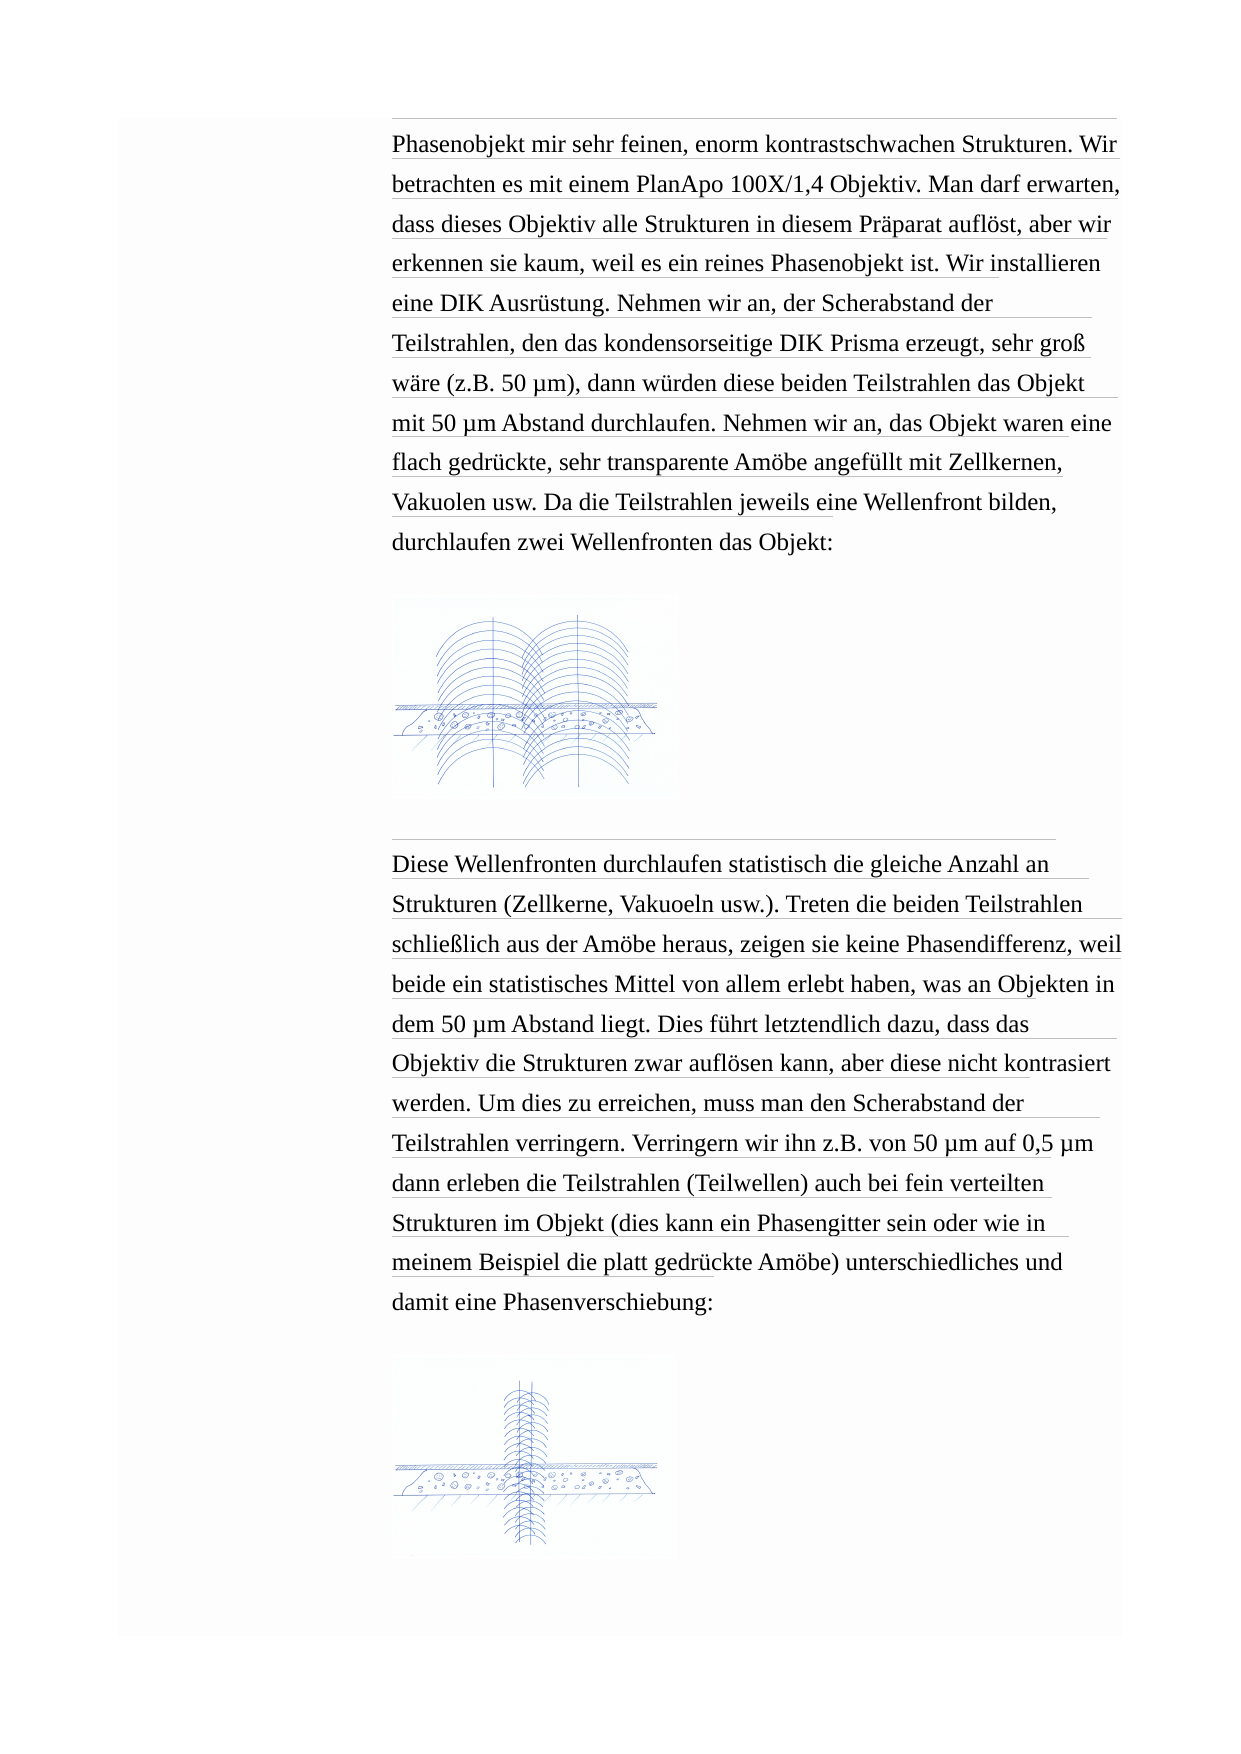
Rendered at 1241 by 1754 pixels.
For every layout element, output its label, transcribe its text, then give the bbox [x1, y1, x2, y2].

text Liebes Forum, im Juli 2019 habe ich mein Mikroskop (ein Olympus BX 50) mit einer high resolution DIK (oder DIK-HR) Einrichtung aufgerüstet. Über die Fallstricke bis zur Realisierung und über meine Erfahrungen mit DIK-HR habe ich im Februar 2019 auf der ,,Kornrade" in Würzburg berichtet. Für alle Interessierten, die nicht dabei sein konnten oder den Vortrag nochmal sehen möchten, habe ich ihn "forumsgängig" überarbeitet. 1. Das Problem Viele Forumsmitglieder kennen mein Olympus BX 50, welches bei mir jetzt seit 26 Jahren im Dauereinsatz ist: Die ganzen Jahre habe ich mit folgener DIK Einrichtung gearbeitet: DIK Prismen 10X, 20 X, 40 X, 100 X DIK-Schieber Kondensor NA 0,9 So sieht diese DIK Einrichtung aus: Nun hatte ich ein Problem, welches mir zwar schon lange bewusst war, welches ich aber nun ändern wollte. Mit einem Kondensor mit einer Apertur von NA = 0,9 kann man nicht die Auflösung hochaperturiger Objektive nutzen. Dies betraf hauptsächlich mein 100X/1,3 Planfluorit Objektiv, welches ich praktisch ausschließlich nutze. Mein Kondensor NA 0,9 (Typenbezeichung BH2-UCD) ist mit einer abschraubbaren Toplinse ausgestattet: 2. Erster Lösungsansatz Daher war mein erster Lösungsansatz, einfach die Toplinse auszutauschen gegen eine mit NA = 1,4. Ich habe Olympus fast 1 Jahr bearbeitet, mir eine solche Toplinse zu verkaufen. Offensichtlich gibt es bei Olympus selber einem gewissen know how Verlust, denn nach einigen konträren Aussagen stellte sich heraus, dass es keine Toplinse NA 1,4 für meinen alten Kondensor BH2-UCD gibt und diese auch noch nie angeboten wurde. 3. Zweiter Lösungsansatz Daher musste ich einsehen, das ich um einen komplett neuen Kondensor mit NA 1,4 nicht herum kommen werde. Dieser Kondensor (Typenbezeichnung U-UCD8) ist als Gebrauchtware äußerst dünn gesät und es hat fast ein Jahr gedauert, bis ich das gute Stück mein Eigen nennen konnte: 4. Der DIK-Zoo Als der neue Kondensor endlich eintraf, habe ich ihn freudig sofort eingebaut und musste schnell feststellen, dass er mit meinen bisherigen DIK-Prismen und DIK-Schieber kein DIK Bild lieferte! Warum ist das so? Dies liegt darin begründet, dass DIK ein interferometrisches Verfahren ist, was bedeutet, dass es auf eine exakte Aufsplittung und Zusammenführung zweier Teilstrahlen geht. Im folgenden schematischen DIK Strahlengang ist dies visualisiert: Die im kondensorseitigen DIK Prisma aufgespaltenen Lichtstrahlen müssen parallel durch das Objekt geführt werden (wo sie eine Phasenverschiebung erfahren) um dann wieder im objektivseitigen DIK-Prisma (dem DIK-Schieber) zusammengeführt zu werden, so dass es zur Interferenz zwischen den Teilstrahlen kommen kann. Wenn das nicht gegeben ist, ergibt sich auch keine Kontrastierung. Um DIK mit meinen neuen, hochaperturigen Kondensor realisieren zu können, benötigte ich also eine komplett neue DIK Einrichtung, mit Prismen, welche auf die Apertur NA 1,4 des Kondensors abgestimmt sind. Das Ganze entwickelte sich also zu einem kostenintensiven Unterfangen. Hinzu kam, dass ich bald erfahren musste, dass es von Olympus offensichtlich einen ganzen Zoo von DIK-Prismen gab und man sehr sorgfältig die korrekte Kombination zu seinen Kondensor und Objektiven heraussuchen muss. Dies wird auch dadurch erschwert, weil Olympus gleich drei verschiedene Arten von DIK auf den Markt gebracht hat: - ,,ordinary" DIK - ,,high contrast" DIK (DIK-HC) - ,,high resolution" DIK (DIK-HR) Um die richtige Kombination von DIK-Prismen und DIK-Schieber zu finden, muss man also für jedes einzelne Objektiv folgendes Schema beachten: Es stellte sich heraus, dass die DIK-Einrichtung für den ,,ordinary" DIK, wie ich ihn bereits hatte, für die Kondensorapertur NA 1,4 praktisch nicht zu bekommen war. Daher habe ich mal das DIK-HR ausprobiert. Ich hatte die Gelegenheit, eine DIK-HR Einrichtung für mein 100X/1,3 Objektiv für ein paar Tage zu testen. Die allerersten Versuche waren enttäuschend. Das Bild erschien im Vergleich zu meinem bisherigen ,,ordinary" DIK sehr flau und ,,milchig". Ich wollte schon alles wieder zurückschicken, als ich nochmal sehr sorgfältig an die Sache heran gegangen bin. Alles genau einstellen und vor allem eine sehr dünne Schichtdicke realisieren. Erst dann kam die ,,Erleuchtung", dass DIK-HR einem keinen Soforterfolg beschert, sondern man etwas frickeln muss. Man wird mit einem detailreichen und fein nuancierten Bildeindruck belohnt. Ich habe mich dann kurzerhand entschlossen, mir eine DIK-HR Einrichtung zuzulegen. Bis ich alle nötigen Komponenten zusammen hatte, hat es dann nochmal etwa 1 Jahr gedauert. Hier die vollständige DIK-HR Einrichtung für alle meine Objektive 10X, 20X, 40X, 60X und 100X: 5. Warum ist DIK-HR höher auflösend als DIK? Olympus wirbt damit, dass mit DIK-HR eine höhere Auflösung erreicht wird. Das ist eigentlich unverständlich, denn die Auflösung wird eigentlich durch die Beleuchtungsapertur und der Apertur des Objektives bestimmt. Um dass zu verstehen, muss man sich die Bildentstehung im DIK nochmal genau anschauen. Es handelt sich um ein interferometrisches Verfahren. Im kondensorseitigen Teil wird das einfallende Licht zunächst linear polarisiert und dass durch das kondensorseitige DIK-Prisma geschickt. Das DIK Prisma spaltet die beiden Teilstrahlen um den sogenannten Schwerwinkel oder Scherabstand auf. Mit diesem Abstand durchlaufen die Teilstrahlen die Optik des Kondensors und werden dabei parallelisiert. Danach durchlaufen sie das Objekt. Hier erfolgt, je nach Beschaffenheit des Objektes, eine Phasenverschiebung der beiden Teilstrahlen: Mit dieser Phasenverschiebung als ,,Information" aus dem Objekt gelangen die Teilstrahlen in das Objektiv und danach in den objektivseitige DIK Prisma, welche die beiden Teilstrahlen wieder vereinigt. Bei der Vereinigung interferieren sie und es entsteht elliptisch polarisiertes Licht und je nach Phasenverschiebung eine Amplitudenverstärkung (heller) und Amplitudenlöschung (dunkler). Dieses gelangt in den Analysator, welche Strahlen, die nicht interferiert haben (also im Fall, dass beide Teilstrahlen keine gegenseitige Phasenverschiebung erfahren) und weiterhin linear polarisiert sind, zu 50 % löscht. Diese 50% Löschung bewirkt den grauen Untergrund im DIK Verfahren. Hier das Schema des objektivseitigen DIK Strahlenganges: Ein Phasenobjekt wird also im DIK nur dann kontrastiert, wenn die beiden Teilstrahlen, welches das Phasenobjekt durchlaufen, unterwegs eine Phasendifferenz erfahren. Keine Phasendifferenz, kein Kontrast. Jetzt muss man unterscheiden, zwischen der Auflösung des Objektives und der Kontrastierung der Aufgelösten Strukturen. Betrachten wir ein Phasenobjekt mir sehr feinen, enorm kontrastschwachen Strukturen. Wir betrachten es mit einem PlanApo 100X/1,4 Objektiv. Man darf erwarten, dass dieses Objektiv alle Strukturen in diesem Präparat auflöst, aber wir erkennen sie kaum, weil es ein reines Phasenobjekt ist. Wir installieren eine DIK Ausrüstung. Nehmen wir an, der Scherabstand der Teilstrahlen, den das kondensorseitige DIK Prisma erzeugt, sehr groß wäre (z.B. 50 µm), dann würden diese beiden Teilstrahlen das Objekt mit 50 µm Abstand durchlaufen. Nehmen wir an, das Objekt waren eine flach gedrückte, sehr transparente Amöbe angefüllt mit Zellkernen, Vakuolen usw. Da die Teilstrahlen jeweils eine Wellenfront bilden, durchlaufen zwei Wellenfronten das Objekt: Diese Wellenfronten durchlaufen statistisch die gleiche Anzahl an Strukturen (Zellkerne, Vakuoeln usw.). Treten die beiden Teilstrahlen schließlich aus der Amöbe heraus, zeigen sie keine Phasendifferenz, weil beide ein statistisches Mittel von allem erlebt haben, was an Objekten in dem 50 µm Abstand liegt. Dies führt letztendlich dazu, dass das Objektiv die Strukturen zwar auflösen kann, aber diese nicht kontrasiert werden. Um dies zu erreichen, muss man den Scherabstand der Teilstrahlen verringern. Verringern wir ihn z.B. von 50 µm auf 0,5 µm dann erleben die Teilstrahlen (Teilwellen) auch bei fein verteilten Strukturen im Objekt (dies kann ein Phasengitter sein oder wie in meinem Beispiel die platt gedrückte Amöbe) unterschiedliches und damit eine Phasenverschiebung: Man kann es auch so ausdrücken, dass die Kontrastierung des Objektes der Auflösung des Objektives folgen muss. Und dies wird durch eine geringe Aufspaltung der Teilstrahlen im DIK Prisma erreicht. Verringert man diese, werden auch Strukturen an der Auflösungsgrenze des Objektives kontrastiert. Man kann diesen Effekt auch schematisch mit einem Bildverarbeitungsprogramm visualisieren. Ein Reliefeffekt entsteht, wenn man von einem Positiv ein Negativ generiert, diese gegeneinander leicht verschiebt und dann vereinigt. Die folgende Grafik hat mir freundlicher Weise Hubert Weber (alias ,,Lupus" in diesem Forum) erstellt und zur Verfügung gestellt. Die größere Verschiebung von Positiv zu Negativ wirkt wie die Vergrößerung des Scherabstandes der zwei Teilstrahlen. Mit Vergrößerung des Schwerabstandes nimmt der Kontrast zu (Kantenkontrast), die Auflösung der Strukturen nimmt jedoch ab: Die Hersteller von DIK Einrichtungen berechnen die Schwerwinkel der DIK-Prismen und damit die resultierenden Scherabstände der beiden Teilstrahlen so, dass sie an oder unter der Auflösungsgrenze des Objektives liegen, für das sie gerechnet wurden. In der folgenden Tabelle sind als Beispiel die Scherabstände der Olympus DIK, DIK-HR und DIK-HC Prismen für das 100X/1,3 Objektiv farbig markiert. Man sieht, dass der Scherabstand von DIK-HC zu DIK zu DIK-HR grob immer halbiert wird. Bei DIK-HR beträgt er nur noch 0,072 µm und liegt damit unterhalb des Auflösungsvermögens des Objektives: Dabei gibt es jedoch ein Problem! Je geringer die Aufspaltung der Teilstrahlen ist, umso geringer ist auch der Kontrast. Dies liegt darin begründet, dass eng benachbarte Teilstrahlen fast das Gleiche ,,erleben" und dadurch eine geringe Phasenverschiebung aufweisen, wogegen weiter entfernte Teilstrahlen eher unterschiedliche Bereiches des Objektes durchlaufen und dadurch eine größere Phasendifferenz erfahren und damit auch eine stärkere Kontrastierung ermöglichen. Insbesondere bei stark brechenden Körpern macht sich das bemerkbar. Solche Objekte haben im DIK-HC oder ,,ordinary" DIK einen so stark ausgeprägten schwarzen und einen hellen Rand, dass darin verborgene Strukturen nicht mehr erkannt werden können. Außerdem erzeugen hochbrechende Strukturen in größerer Schichtdicke (z.B. Reserveöle) ein Überstrahlen anderer Objekte durch die strahlend hellen Ränder (Kontrastkanten). 6. Wie sieht DIK-HR im Vergleich zu DIK aus? Wenn man das alles liest, kann man sich die reale Wirkung von DIK-HR kaum vorstellen und wie sieht DIK-HR im direkten Vergleich mit ,,ordinary" DIK aus? Daher habe ich im folgenden 3 Objekte gegenüber gestellt, welche mit dem 40X Objektiv mit ,,ordinary" DIK (= DIK) und DIK-HR aufgenommen wurden. Alle Bilder sind völlig unbearbeitet, wie sie von der Kamera kamen. Ich habe zur besseren Vergleichbarkeit nur jegliche Farbinformation gelöscht, da es hier nur um den Kontrast gehen soll. Ich bitte, die Bilder etwas länger zu betrachten, um sich die Unterschiede klar zu machen: Man kann recht deutlich erkennen, dass es bei DIK-HR praktisch keine pechschwarzen oder überstrahlten Ränder an hochbrechenden Objekten gibt. Dadurch sind Objekte nahe dieser Kontrastkanten wesentlich besser zu erkennen. Die DIK-HR Bilder wirken ,,ausgeglichener". Dies erkennt man besonders beim letzten Objekt, einem Rädertier (Cephalodella gigantea). Es gibt also folgende Vor- und Nachteile von DIK: Hier noch drei Beispiele von Tümpler-Objekten, aufgenommen mit DIK-HR: ZK = Zellkern PZ = parasitische Pilzzelle Wie ich schnell gemerkt habe, eignet sich DIK-HR besonders gut für das fotografieren von vergleichsweise dicken Objekten mit vielen hochbrechenden Anteilen. Ein typisches Beispiel für diese Art von Objekten sind Rädertiere. Mit DIK-HR kann man diese sehr ,,transparent" und ausgewogen darstellen. Ich habe einige Bespiele in der Rubrik ,,Mikrofotos" eingestellt: https://www.mikroskopie-forum.de/index.php?topic=37744.0 Ich hoffe, dass ich das Prinzip von high resolution DIK näher bringen konnte. Martin [392, 919, 1122, 1599]
picture [391, 1355, 678, 1559]
text Liebes Forum, im Juli 2019 habe ich mein Mikroskop (ein Olympus BX 50) mit einer high resolution DIK (oder DIK-HR) Einrichtung aufgerüstet. Über die Fallstricke bis zur Realisierung und über meine Erfahrungen mit DIK-HR habe ich im Februar 2019 auf der ,,Kornrade" in Würzburg berichtet. Für alle Interessierten, die nicht dabei sein konnten oder den Vortrag nochmal sehen möchten, habe ich ihn "forumsgängig" überarbeitet. 1. Das Problem Viele Forumsmitglieder kennen mein Olympus BX 50, welches bei mir jetzt seit 26 Jahren im Dauereinsatz ist: Die ganzen Jahre habe ich mit folgener DIK Einrichtung gearbeitet: DIK Prismen 10X, 20 X, 40 X, 100 X DIK-Schieber Kondensor NA 0,9 So sieht diese DIK Einrichtung aus: Nun hatte ich ein Problem, welches mir zwar schon lange bewusst war, welches ich aber nun ändern wollte. Mit einem Kondensor mit einer Apertur von NA = 0,9 kann man nicht die Auflösung hochaperturiger Objektive nutzen. Dies betraf hauptsächlich mein 100X/1,3 Planfluorit Objektiv, welches ich praktisch ausschließlich nutze. Mein Kondensor NA 0,9 (Typenbezeichung BH2-UCD) ist mit einer abschraubbaren Toplinse ausgestattet: 2. Erster Lösungsansatz Daher war mein erster Lösungsansatz, einfach die Toplinse auszutauschen gegen eine mit NA = 1,4. Ich habe Olympus fast 1 Jahr bearbeitet, mir eine solche Toplinse zu verkaufen. Offensichtlich gibt es bei Olympus selber einem gewissen know how Verlust, denn nach einigen konträren Aussagen stellte sich heraus, dass es keine Toplinse NA 1,4 für meinen alten Kondensor BH2-UCD gibt und diese auch noch nie angeboten wurde. 3. Zweiter Lösungsansatz Daher musste ich einsehen, das ich um einen komplett neuen Kondensor mit NA 1,4 nicht herum kommen werde. Dieser Kondensor (Typenbezeichnung U-UCD8) ist als Gebrauchtware äußerst dünn gesät und es hat fast ein Jahr gedauert, bis ich das gute Stück mein Eigen nennen konnte: 4. Der DIK-Zoo Als der neue Kondensor endlich eintraf, habe ich ihn freudig sofort eingebaut und musste schnell feststellen, dass er mit meinen bisherigen DIK-Prismen und DIK-Schieber kein DIK Bild lieferte! Warum ist das so? Dies liegt darin begründet, dass DIK ein interferometrisches Verfahren ist, was bedeutet, dass es auf eine exakte Aufsplittung und Zusammenführung zweier Teilstrahlen geht. Im folgenden schematischen DIK Strahlengang ist dies visualisiert: Die im kondensorseitigen DIK Prisma aufgespaltenen Lichtstrahlen müssen parallel durch das Objekt geführt werden (wo sie eine Phasenverschiebung erfahren) um dann wieder im objektivseitigen DIK-Prisma (dem DIK-Schieber) zusammengeführt zu werden, so dass es zur Interferenz zwischen den Teilstrahlen kommen kann. Wenn das nicht gegeben ist, ergibt sich auch keine Kontrastierung. Um DIK mit meinen neuen, hochaperturigen Kondensor realisieren zu können, benötigte ich also eine komplett neue DIK Einrichtung, mit Prismen, welche auf die Apertur NA 1,4 des Kondensors abgestimmt sind. Das Ganze entwickelte sich also zu einem kostenintensiven Unterfangen. Hinzu kam, dass ich bald erfahren musste, dass es von Olympus offensichtlich einen ganzen Zoo von DIK-Prismen gab und man sehr sorgfältig die korrekte Kombination zu seinen Kondensor und Objektiven heraussuchen muss. Dies wird auch dadurch erschwert, weil Olympus gleich drei verschiedene Arten von DIK auf den Markt gebracht hat: - ,,ordinary" DIK - ,,high contrast" DIK (DIK-HC) - ,,high resolution" DIK (DIK-HR) Um die richtige Kombination von DIK-Prismen und DIK-Schieber zu finden, muss man also für jedes einzelne Objektiv folgendes Schema beachten: Es stellte sich heraus, dass die DIK-Einrichtung für den ,,ordinary" DIK, wie ich ihn bereits hatte, für die Kondensorapertur NA 1,4 praktisch nicht zu bekommen war. Daher habe ich mal das DIK-HR ausprobiert. Ich hatte die Gelegenheit, eine DIK-HR Einrichtung für mein 100X/1,3 Objektiv für ein paar Tage zu testen. Die allerersten Versuche waren enttäuschend. Das Bild erschien im Vergleich zu meinem bisherigen ,,ordinary" DIK sehr flau und ,,milchig". Ich wollte schon alles wieder zurückschicken, als ich nochmal sehr sorgfältig an die Sache heran gegangen bin. Alles genau einstellen und vor allem eine sehr dünne Schichtdicke realisieren. Erst dann kam die ,,Erleuchtung", dass DIK-HR einem keinen Soforterfolg beschert, sondern man etwas frickeln muss. Man wird mit einem detailreichen und fein nuancierten Bildeindruck belohnt. Ich habe mich dann kurzerhand entschlossen, mir eine DIK-HR Einrichtung zuzulegen. Bis ich alle nötigen Komponenten zusammen hatte, hat es dann nochmal etwa 1 Jahr gedauert. Hier die vollständige DIK-HR Einrichtung für alle meine Objektive 10X, 20X, 40X, 60X und 100X: 5. Warum ist DIK-HR höher auflösend als DIK? Olympus wirbt damit, dass mit DIK-HR eine höhere Auflösung erreicht wird. Das ist eigentlich unverständlich, denn die Auflösung wird eigentlich durch die Beleuchtungsapertur und der Apertur des Objektives bestimmt. Um dass zu verstehen, muss man sich die Bildentstehung im DIK nochmal genau anschauen. Es handelt sich um ein interferometrisches Verfahren. Im kondensorseitigen Teil wird das einfallende Licht zunächst linear polarisiert und dass durch das kondensorseitige DIK-Prisma geschickt. Das DIK Prisma spaltet die beiden Teilstrahlen um den sogenannten Schwerwinkel oder Scherabstand auf. Mit diesem Abstand durchlaufen die Teilstrahlen die Optik des Kondensors und werden dabei parallelisiert. Danach durchlaufen sie das Objekt. Hier erfolgt, je nach Beschaffenheit des Objektes, eine Phasenverschiebung der beiden Teilstrahlen: Mit dieser Phasenverschiebung als ,,Information" aus dem Objekt gelangen die Teilstrahlen in das Objektiv und danach in den objektivseitige DIK Prisma, welche die beiden Teilstrahlen wieder vereinigt. Bei der Vereinigung interferieren sie und es entsteht elliptisch polarisiertes Licht und je nach Phasenverschiebung eine Amplitudenverstärkung (heller) und Amplitudenlöschung (dunkler). Dieses gelangt in den Analysator, welche Strahlen, die nicht interferiert haben (also im Fall, dass beide Teilstrahlen keine gegenseitige Phasenverschiebung erfahren) und weiterhin linear polarisiert sind, zu 50 % löscht. Diese 50% Löschung bewirkt den grauen Untergrund im DIK Verfahren. Hier das Schema des objektivseitigen DIK Strahlenganges: Ein Phasenobjekt wird also im DIK nur dann kontrastiert, wenn die beiden Teilstrahlen, welches das Phasenobjekt durchlaufen, unterwegs eine Phasendifferenz erfahren. Keine Phasendifferenz, kein Kontrast. Jetzt muss man unterscheiden, zwischen der Auflösung des Objektives und der Kontrastierung der Aufgelösten Strukturen. Betrachten wir ein Phasenobjekt mir sehr feinen, enorm kontrastschwachen Strukturen. Wir betrachten es mit einem PlanApo 100X/1,4 Objektiv. Man darf erwarten, dass dieses Objektiv alle Strukturen in diesem Präparat auflöst, aber wir erkennen sie kaum, weil es ein reines Phasenobjekt ist. Wir installieren eine DIK Ausrüstung. Nehmen wir an, der Scherabstand der Teilstrahlen, den das kondensorseitige DIK Prisma erzeugt, sehr groß wäre (z.B. 50 µm), dann würden diese beiden Teilstrahlen das Objekt mit 50 µm Abstand durchlaufen. Nehmen wir an, das Objekt waren eine flach gedrückte, sehr transparente Amöbe angefüllt mit Zellkernen, Vakuolen usw. Da die Teilstrahlen jeweils eine Wellenfront bilden, durchlaufen zwei Wellenfronten das Objekt: Diese Wellenfronten durchlaufen statistisch die gleiche Anzahl an Strukturen (Zellkerne, Vakuoeln usw.). Treten die beiden Teilstrahlen schließlich aus der Amöbe heraus, zeigen sie keine Phasendifferenz, weil beide ein statistisches Mittel von allem erlebt haben, was an Objekten in dem 50 µm Abstand liegt. Dies führt letztendlich dazu, dass das Objektiv die Strukturen zwar auflösen kann, aber diese nicht kontrasiert werden. Um dies zu erreichen, muss man den Scherabstand der Teilstrahlen verringern. Verringern wir ihn z.B. von 50 µm auf 0,5 µm dann erleben die Teilstrahlen (Teilwellen) auch bei fein verteilten Strukturen im Objekt (dies kann ein Phasengitter sein oder wie in meinem Beispiel die platt gedrückte Amöbe) unterschiedliches und damit eine Phasenverschiebung: Man kann es auch so ausdrücken, dass die Kontrastierung des Objektes der Auflösung des Objektives folgen muss. Und dies wird durch eine geringe Aufspaltung der Teilstrahlen im DIK Prisma erreicht. Verringert man diese, werden auch Strukturen an der Auflösungsgrenze des Objektives kontrastiert. Man kann diesen Effekt auch schematisch mit einem Bildverarbeitungsprogramm visualisieren. Ein Reliefeffekt entsteht, wenn man von einem Positiv ein Negativ generiert, diese gegeneinander leicht verschiebt und dann vereinigt. Die folgende Grafik hat mir freundlicher Weise Hubert Weber (alias ,,Lupus" in diesem Forum) erstellt und zur Verfügung gestellt. Die größere Verschiebung von Positiv zu Negativ wirkt wie die Vergrößerung des Scherabstandes der zwei Teilstrahlen. Mit Vergrößerung des Schwerabstandes nimmt der Kontrast zu (Kantenkontrast), die Auflösung der Strukturen nimmt jedoch ab: Die Hersteller von DIK Einrichtungen berechnen die Schwerwinkel der DIK-Prismen und damit die resultierenden Scherabstände der beiden Teilstrahlen so, dass sie an oder unter der Auflösungsgrenze des Objektives liegen, für das sie gerechnet wurden. In der folgenden Tabelle sind als Beispiel die Scherabstände der Olympus DIK, DIK-HR und DIK-HC Prismen für das 100X/1,3 Objektiv farbig markiert. Man sieht, dass der Scherabstand von DIK-HC zu DIK zu DIK-HR grob immer halbiert wird. Bei DIK-HR beträgt er nur noch 0,072 µm und liegt damit unterhalb des Auflösungsvermögens des Objektives: Dabei gibt es jedoch ein Problem! Je geringer die Aufspaltung der Teilstrahlen ist, umso geringer ist auch der Kontrast. Dies liegt darin begründet, dass eng benachbarte Teilstrahlen fast das Gleiche ,,erleben" und dadurch eine geringe Phasenverschiebung aufweisen, wogegen weiter entfernte Teilstrahlen eher unterschiedliche Bereiches des Objektes durchlaufen und dadurch eine größere Phasendifferenz erfahren und damit auch eine stärkere Kontrastierung ermöglichen. Insbesondere bei stark brechenden Körpern macht sich das bemerkbar. Solche Objekte haben im DIK-HC oder ,,ordinary" DIK einen so stark ausgeprägten schwarzen und einen hellen Rand, dass darin verborgene Strukturen nicht mehr erkannt werden können. Außerdem erzeugen hochbrechende Strukturen in größerer Schichtdicke (z.B. Reserveöle) ein Überstrahlen anderer Objekte durch die strahlend hellen Ränder (Kontrastkanten). 6. Wie sieht DIK-HR im Vergleich zu DIK aus? Wenn man das alles liest, kann man sich die reale Wirkung von DIK-HR kaum vorstellen und wie sieht DIK-HR im direkten Vergleich mit ,,ordinary" DIK aus? Daher habe ich im folgenden 3 Objekte gegenüber gestellt, welche mit dem 40X Objektiv mit ,,ordinary" DIK (= DIK) und DIK-HR aufgenommen wurden. Alle Bilder sind völlig unbearbeitet, wie sie von der Kamera kamen. Ich habe zur besseren Vergleichbarkeit nur jegliche Farbinformation gelöscht, da es hier nur um den Kontrast gehen soll. Ich bitte, die Bilder etwas länger zu betrachten, um sich die Unterschiede klar zu machen: Man kann recht deutlich erkennen, dass es bei DIK-HR praktisch keine pechschwarzen oder überstrahlten Ränder an hochbrechenden Objekten gibt. Dadurch sind Objekte nahe dieser Kontrastkanten wesentlich besser zu erkennen. Die DIK-HR Bilder wirken ,,ausgeglichener". Dies erkennt man besonders beim letzten Objekt, einem Rädertier (Cephalodella gigantea). Es gibt also folgende Vor- und Nachteile von DIK: Hier noch drei Beispiele von Tümpler-Objekten, aufgenommen mit DIK-HR: ZK = Zellkern PZ = parasitische Pilzzelle Wie ich schnell gemerkt habe, eignet sich DIK-HR besonders gut für das fotografieren von vergleichsweise dicken Objekten mit vielen hochbrechenden Anteilen. Ein typisches Beispiel für diese Art von Objekten sind Rädertiere. Mit DIK-HR kann man diese sehr ,,transparent" und ausgewogen darstellen. Ich habe einige Bespiele in der Rubrik ,,Mikrofotos" eingestellt: https://www.mikroskopie-forum.de/index.php?topic=37744.0 Ich hoffe, dass ich das Prinzip von high resolution DIK näher bringen konnte. Martin [392, 118, 1122, 918]
picture [391, 595, 678, 799]
